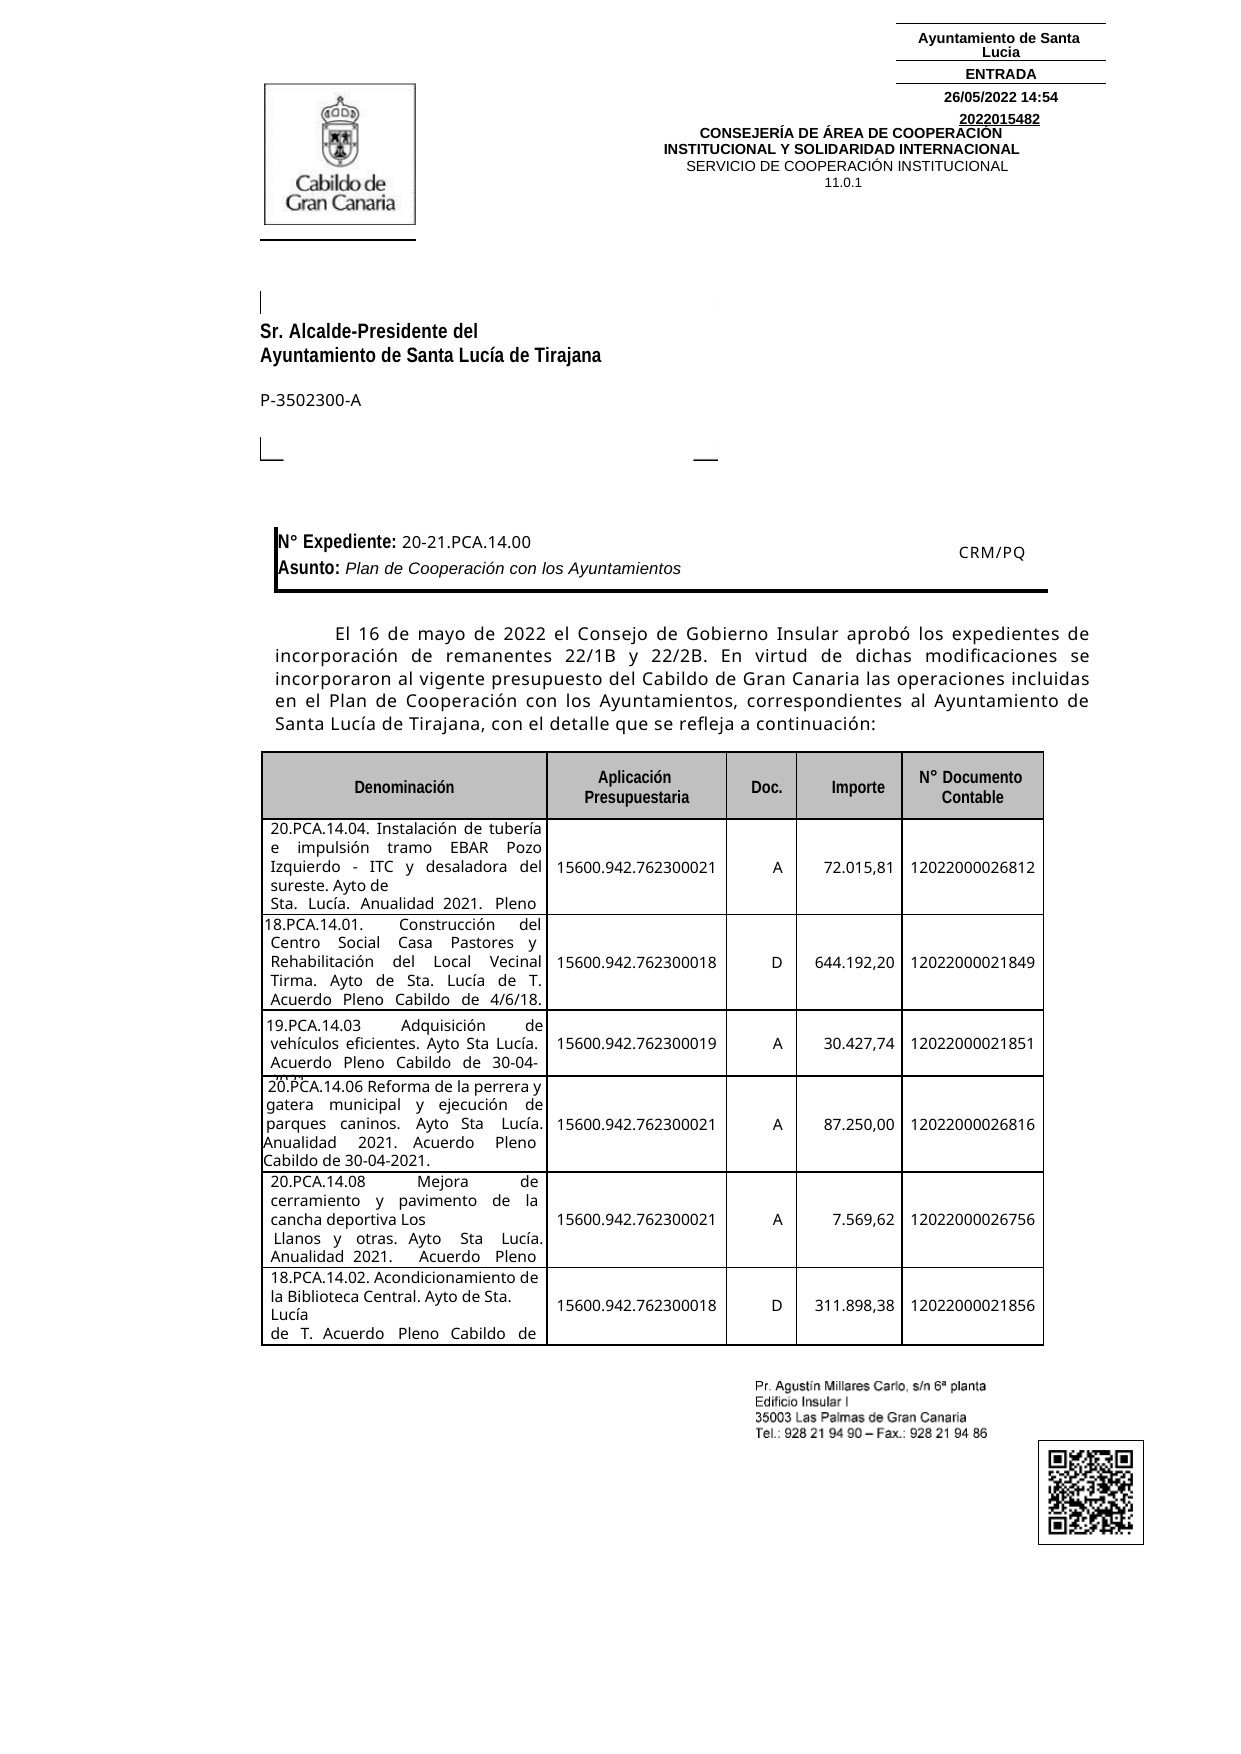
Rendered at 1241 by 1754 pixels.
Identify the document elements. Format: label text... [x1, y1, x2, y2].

table_cell 12022000026816 [903, 1077, 1043, 1171]
table_cell 87.250,00 [797, 1077, 901, 1171]
table_cell [260, 228, 416, 239]
table_cell 12022000026812 [903, 820, 1043, 913]
table_cell D [727, 1268, 796, 1344]
text El 16 de mayo de 2022 el Consejo de Gobierno Insular aprobó los expedientes de incorporación de remanentes 22/1B y 22/2B. En virtud de dichas modificaciones se incorporaron al vigente presupuesto del Cabildo de Gran Canaria las operaciones incluidas en el Plan de Cooperación con los Ayuntamientos, correspondientes al Ayuntamiento de Santa Lucía de Tirajana, con el detalle que se refleja a continuación: [275, 622, 1091, 734]
table_header N° Expediente: 20-21.PCA.14.00 CRM/PQ Asunto: Plan de Cooperación con los Ayuntamientos [278, 527, 1047, 589]
table_cell 311.898,38 [797, 1268, 901, 1344]
table_cell [260, 60, 416, 83]
table_cell 7.569,62 [797, 1173, 901, 1266]
table_cell 2022015482 CONSEJERÍA DE ÁREA DE COOPERACIÓN INSTITUCIONAL Y SOLIDARIDAD INTERNACIONAL SERVICIO DE COOPERACIÓN INSTITUCIONAL 11.0.1 [416, 106, 1106, 239]
table_header Importe [797, 753, 901, 818]
table_cell 644.192,20 [797, 915, 901, 1009]
table_cell 20.PCA.14.08 Mejora de cerramiento y pavimento de la cancha deportiva Los Llanos y otras. Ayto Sta Lucía. Anualidad 2021. Acuerdo Pleno Cabildo 30-04-2021. [263, 1173, 546, 1266]
table_cell A [727, 1173, 796, 1266]
table_cell 15600.942.762300018 [548, 1268, 726, 1344]
table_cell 20.PCA.14.04. Instalación de tubería e impulsión tramo EBAR Pozo Izquierdo - ITC y desaladora del sureste. Ayto de Sta. Lucía. Anualidad 2021. Pleno Cabildo de 06/11/20. [263, 820, 546, 913]
picture [756, 1381, 987, 1438]
table_cell 18.PCA.14.02. Acondicionamiento de la Biblioteca Central. Ayto de Sta. Lucía de T. Acuerdo Pleno Cabildo de 4/6/18. ADJUDICACION [263, 1268, 546, 1344]
table_cell ENTRADA [896, 61, 1106, 83]
text P-3502300-A [260, 391, 1106, 410]
table_cell 15600.942.762300018 [548, 915, 726, 1009]
table_cell 20.PCA.14.06 Reforma de la perrera y gatera municipal y ejecución de parques caninos. Ayto Sta Lucía. Anualidad 2021. Acuerdo Pleno Cabildo de 30-04-2021. [263, 1077, 546, 1171]
table_header N° Documento Contable [903, 753, 1043, 818]
table_header [260, 23, 416, 60]
table_cell 30.427,74 [797, 1011, 901, 1075]
text Sr. Alcalde-Presidente del [260, 319, 1106, 343]
table_cell D [727, 915, 796, 1009]
table_header Denominación [263, 753, 546, 818]
table_header [416, 23, 896, 60]
table_cell [416, 60, 896, 83]
table_cell 15600.942.762300021 [548, 1173, 726, 1266]
table_cell 12022000026756 [903, 1173, 1043, 1266]
picture [1039, 1441, 1143, 1544]
table_cell 18.PCA.14.01. Construcción del Centro Social Casa Pastores y Rehabilitación del Local Vecinal Tirma. Ayto de Sta. Lucía de T. Acuerdo Pleno Cabildo de 4/6/18. ADJUDICACIÓN. [263, 915, 546, 1009]
picture [260, 291, 718, 314]
table_cell A [727, 1077, 796, 1171]
table_header Aplicación Presupuestaria [548, 753, 726, 818]
table_cell 12022000021849 [903, 915, 1043, 1009]
table_cell A [727, 820, 796, 913]
table_header Doc. [727, 753, 796, 818]
table_cell 72.015,81 [797, 820, 901, 913]
table_cell 15600.942.762300019 [548, 1011, 726, 1075]
table_cell A [727, 1011, 796, 1075]
picture [260, 83, 417, 228]
table_cell 15600.942.762300021 [548, 820, 726, 913]
table_cell [417, 83, 896, 106]
table_cell 19.PCA.14.03 Adquisición de vehículos eficientes. Ayto Sta Lucía. Acuerdo Pleno Cabildo de 30-04-2021 [263, 1011, 546, 1075]
table_cell 26/05/2022 14:54 [896, 84, 1106, 106]
table_cell 15600.942.762300021 [548, 1077, 726, 1171]
table_cell 12022000021851 [903, 1011, 1043, 1075]
picture [260, 437, 718, 461]
text Ayuntamiento de Santa Lucía de Tirajana [260, 343, 1106, 367]
table_cell 12022000021856 [903, 1268, 1043, 1344]
table_header Ayuntamiento de Santa Lucia [896, 24, 1106, 60]
